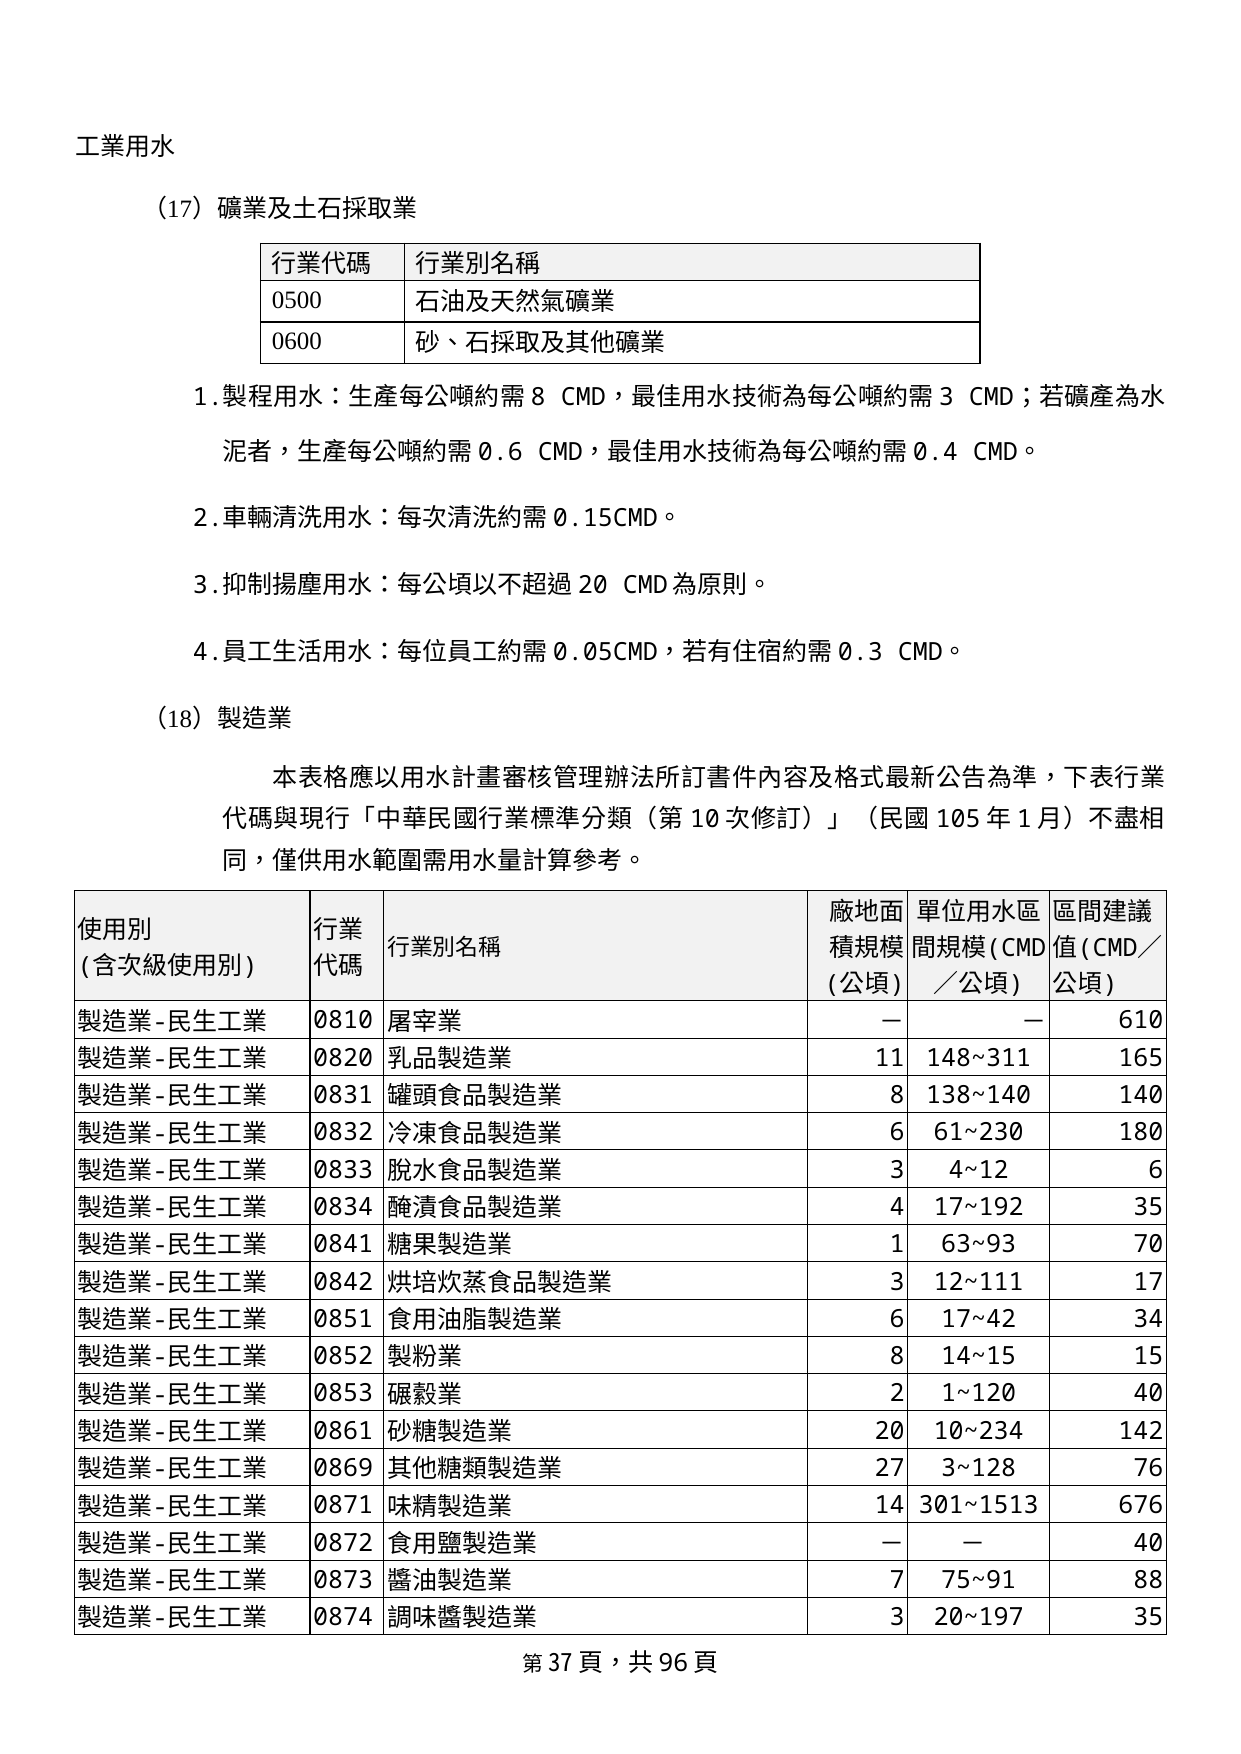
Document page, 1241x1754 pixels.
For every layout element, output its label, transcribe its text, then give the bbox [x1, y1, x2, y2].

table_cell 製造業-民生工業 [75, 1113, 309, 1149]
table_cell 製造業-民生工業 [75, 1337, 309, 1373]
table_cell 3 [808, 1150, 907, 1187]
table_cell 糖果製造業 [384, 1225, 807, 1261]
table_cell 砂糖製造業 [384, 1411, 807, 1448]
table_cell 屠宰業 [384, 1001, 807, 1037]
subtitle 員工生活用水：每位員工約需0.05CMD，若有住宿約需0.3 CMD。 [223, 632, 1165, 668]
table_cell 0861 [311, 1411, 383, 1448]
table_cell 製造業-民生工業 [75, 1449, 309, 1485]
table_cell 0873 [311, 1561, 383, 1597]
subtitle 製造業 [217, 698, 1165, 735]
table_cell 製造業-民生工業 [75, 1076, 309, 1112]
table_cell 2 [808, 1374, 907, 1410]
table_cell 7 [808, 1561, 907, 1597]
table_cell 製造業-民生工業 [75, 1188, 309, 1224]
table_cell 35 [1050, 1598, 1166, 1634]
table_cell 製造業-民生工業 [75, 1225, 309, 1261]
table_cell 70 [1050, 1225, 1166, 1261]
table_cell 4 [808, 1188, 907, 1224]
table_cell 製造業-民生工業 [75, 1300, 309, 1336]
table_cell 610 [1050, 1001, 1166, 1037]
table_cell 6 [808, 1300, 907, 1336]
subtitle 車輛清洗用水：每次清洗約需0.15CMD。 [223, 498, 1165, 534]
table_cell 製造業-民生工業 [75, 1039, 309, 1075]
table_cell － [908, 1001, 1049, 1037]
table_cell 138~140 [908, 1076, 1049, 1112]
table_cell 製造業-民生工業 [75, 1411, 309, 1448]
table_cell 12~111 [908, 1262, 1049, 1298]
table_cell 20 [808, 1411, 907, 1448]
table_cell － [908, 1523, 1049, 1559]
table_cell 調味醬製造業 [384, 1598, 807, 1634]
table_cell 0841 [311, 1225, 383, 1261]
table_cell 142 [1050, 1411, 1166, 1448]
table_cell 製粉業 [384, 1337, 807, 1373]
table_cell 製造業-民生工業 [75, 1001, 309, 1037]
table_cell 石油及天然氣礦業 [405, 281, 979, 321]
table_header 區間建議值(CMD／公頃) [1050, 891, 1166, 1000]
table_header 廠地面積規模(公頃) [808, 891, 907, 1000]
table_cell 砂、石採取及其他礦業 [405, 323, 979, 363]
table_cell 0851 [311, 1300, 383, 1336]
table_cell 食用鹽製造業 [384, 1523, 807, 1559]
table_cell 0820 [311, 1039, 383, 1075]
table_cell 製造業-民生工業 [75, 1523, 309, 1559]
table_cell 食用油脂製造業 [384, 1300, 807, 1336]
table_cell 14 [808, 1486, 907, 1522]
table_cell 6 [1050, 1150, 1166, 1187]
table_cell 0853 [311, 1374, 383, 1410]
table_cell 8 [808, 1076, 907, 1112]
table_cell 製造業-民生工業 [75, 1374, 309, 1410]
table_cell 27 [808, 1449, 907, 1485]
table_cell 0833 [311, 1150, 383, 1187]
table_cell 40 [1050, 1523, 1166, 1559]
table_cell 3 [808, 1262, 907, 1298]
table_cell 其他糖類製造業 [384, 1449, 807, 1485]
table_cell 醃漬食品製造業 [384, 1188, 807, 1224]
table_cell 17~42 [908, 1300, 1049, 1336]
table_cell 1~120 [908, 1374, 1049, 1410]
table_cell 罐頭食品製造業 [384, 1076, 807, 1112]
table_cell 165 [1050, 1039, 1166, 1075]
table_cell 61~230 [908, 1113, 1049, 1149]
table_cell 76 [1050, 1449, 1166, 1485]
table_cell 180 [1050, 1113, 1166, 1149]
table_cell 75~91 [908, 1561, 1049, 1597]
table_cell 15 [1050, 1337, 1166, 1373]
table_cell 88 [1050, 1561, 1166, 1597]
table_cell 63~93 [908, 1225, 1049, 1261]
table_cell 0852 [311, 1337, 383, 1373]
table_cell 148~311 [908, 1039, 1049, 1075]
table_cell 34 [1050, 1300, 1166, 1336]
table_cell 製造業-民生工業 [75, 1150, 309, 1187]
table_cell 0842 [311, 1262, 383, 1298]
table_cell 6 [808, 1113, 907, 1149]
table_cell 脫水食品製造業 [384, 1150, 807, 1187]
table_cell 8 [808, 1337, 907, 1373]
table_cell 製造業-民生工業 [75, 1486, 309, 1522]
table_cell 301~1513 [908, 1486, 1049, 1522]
subtitle 製程用水：生產每公噸約需8 CMD，最佳用水技術為每公噸約需3 CMD；若礦產為水泥者，生產每公噸約需0.6 CMD，最佳用水技術為每公噸約需0.4 CMD。 [223, 377, 1165, 467]
table_cell 0834 [311, 1188, 383, 1224]
table_cell 3~128 [908, 1449, 1049, 1485]
table_cell 17 [1050, 1262, 1166, 1298]
table_cell 味精製造業 [384, 1486, 807, 1522]
table_cell 14~15 [908, 1337, 1049, 1373]
subtitle 工業用水 [75, 122, 1165, 163]
table_cell 0869 [311, 1449, 383, 1485]
table_cell － [808, 1523, 907, 1559]
table_header 行業代碼 [311, 891, 383, 1000]
table_cell 0600 [261, 323, 404, 363]
subtitle 礦業及土石採取業 [217, 188, 1165, 224]
table_cell 醬油製造業 [384, 1561, 807, 1597]
subtitle 抑制揚塵用水：每公頃以不超過20 CMD為原則。 [223, 565, 1165, 601]
table_cell 0872 [311, 1523, 383, 1559]
table_cell 40 [1050, 1374, 1166, 1410]
table_header 行業別名稱 [384, 891, 807, 1000]
table_header 行業別名稱 [405, 244, 979, 280]
table_cell － [808, 1001, 907, 1037]
table_cell 11 [808, 1039, 907, 1075]
table_cell 0832 [311, 1113, 383, 1149]
table_cell 4~12 [908, 1150, 1049, 1187]
table_cell 10~234 [908, 1411, 1049, 1448]
table_cell 製造業-民生工業 [75, 1262, 309, 1298]
table_cell 碾縠業 [384, 1374, 807, 1410]
table_cell 0831 [311, 1076, 383, 1112]
table_cell 0500 [261, 281, 404, 321]
text 本表格應以用水計畫審核管理辦法所訂書件內容及格式最新公告為準，下表行業代碼與現行「中華民國行業標準分類（第10次修訂）」（民國105年1月）不盡相同，僅供用水範圍需用水量計算參考。 [222, 753, 1165, 878]
table_cell 乳品製造業 [384, 1039, 807, 1075]
table_cell 製造業-民生工業 [75, 1598, 309, 1634]
table_cell 20~197 [908, 1598, 1049, 1634]
table_cell 17~192 [908, 1188, 1049, 1224]
table_header 單位用水區間規模(CMD／公頃) [908, 891, 1049, 1000]
table_cell 烘培炊蒸食品製造業 [384, 1262, 807, 1298]
table_header 行業代碼 [261, 244, 404, 280]
table_cell 冷凍食品製造業 [384, 1113, 807, 1149]
table_cell 製造業-民生工業 [75, 1561, 309, 1597]
table_header 使用別 (含次級使用別) [75, 891, 309, 1000]
table_cell 35 [1050, 1188, 1166, 1224]
table_cell 0810 [311, 1001, 383, 1037]
table_cell 676 [1050, 1486, 1166, 1522]
table_cell 1 [808, 1225, 907, 1261]
table_cell 140 [1050, 1076, 1166, 1112]
table_cell 3 [808, 1598, 907, 1634]
table_cell 0874 [311, 1598, 383, 1634]
table_cell 0871 [311, 1486, 383, 1522]
